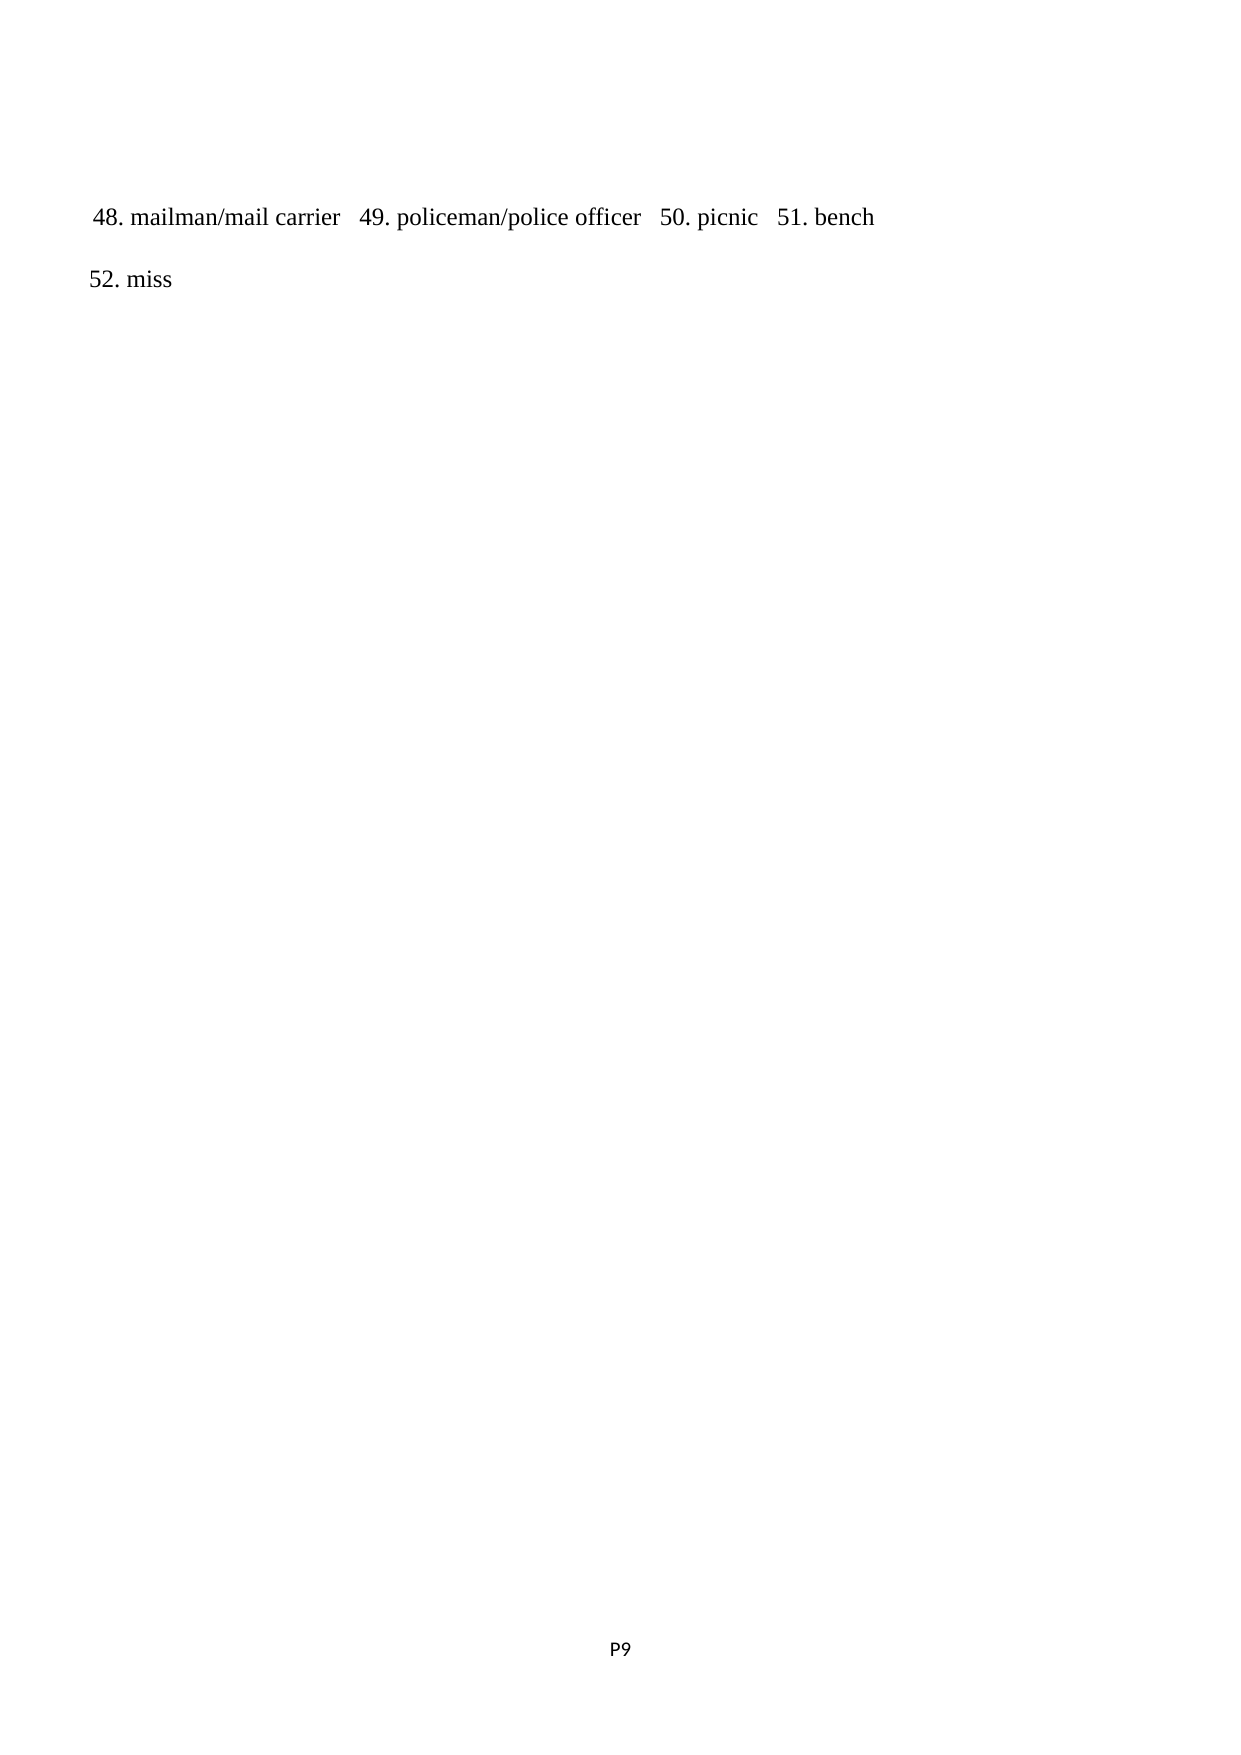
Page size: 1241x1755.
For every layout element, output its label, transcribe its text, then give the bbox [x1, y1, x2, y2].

text 52. miss [89, 237, 1151, 300]
text 48. mailman/mail carrier 49. policeman/police officer 50. picnic 51. bench [89, 175, 1151, 237]
